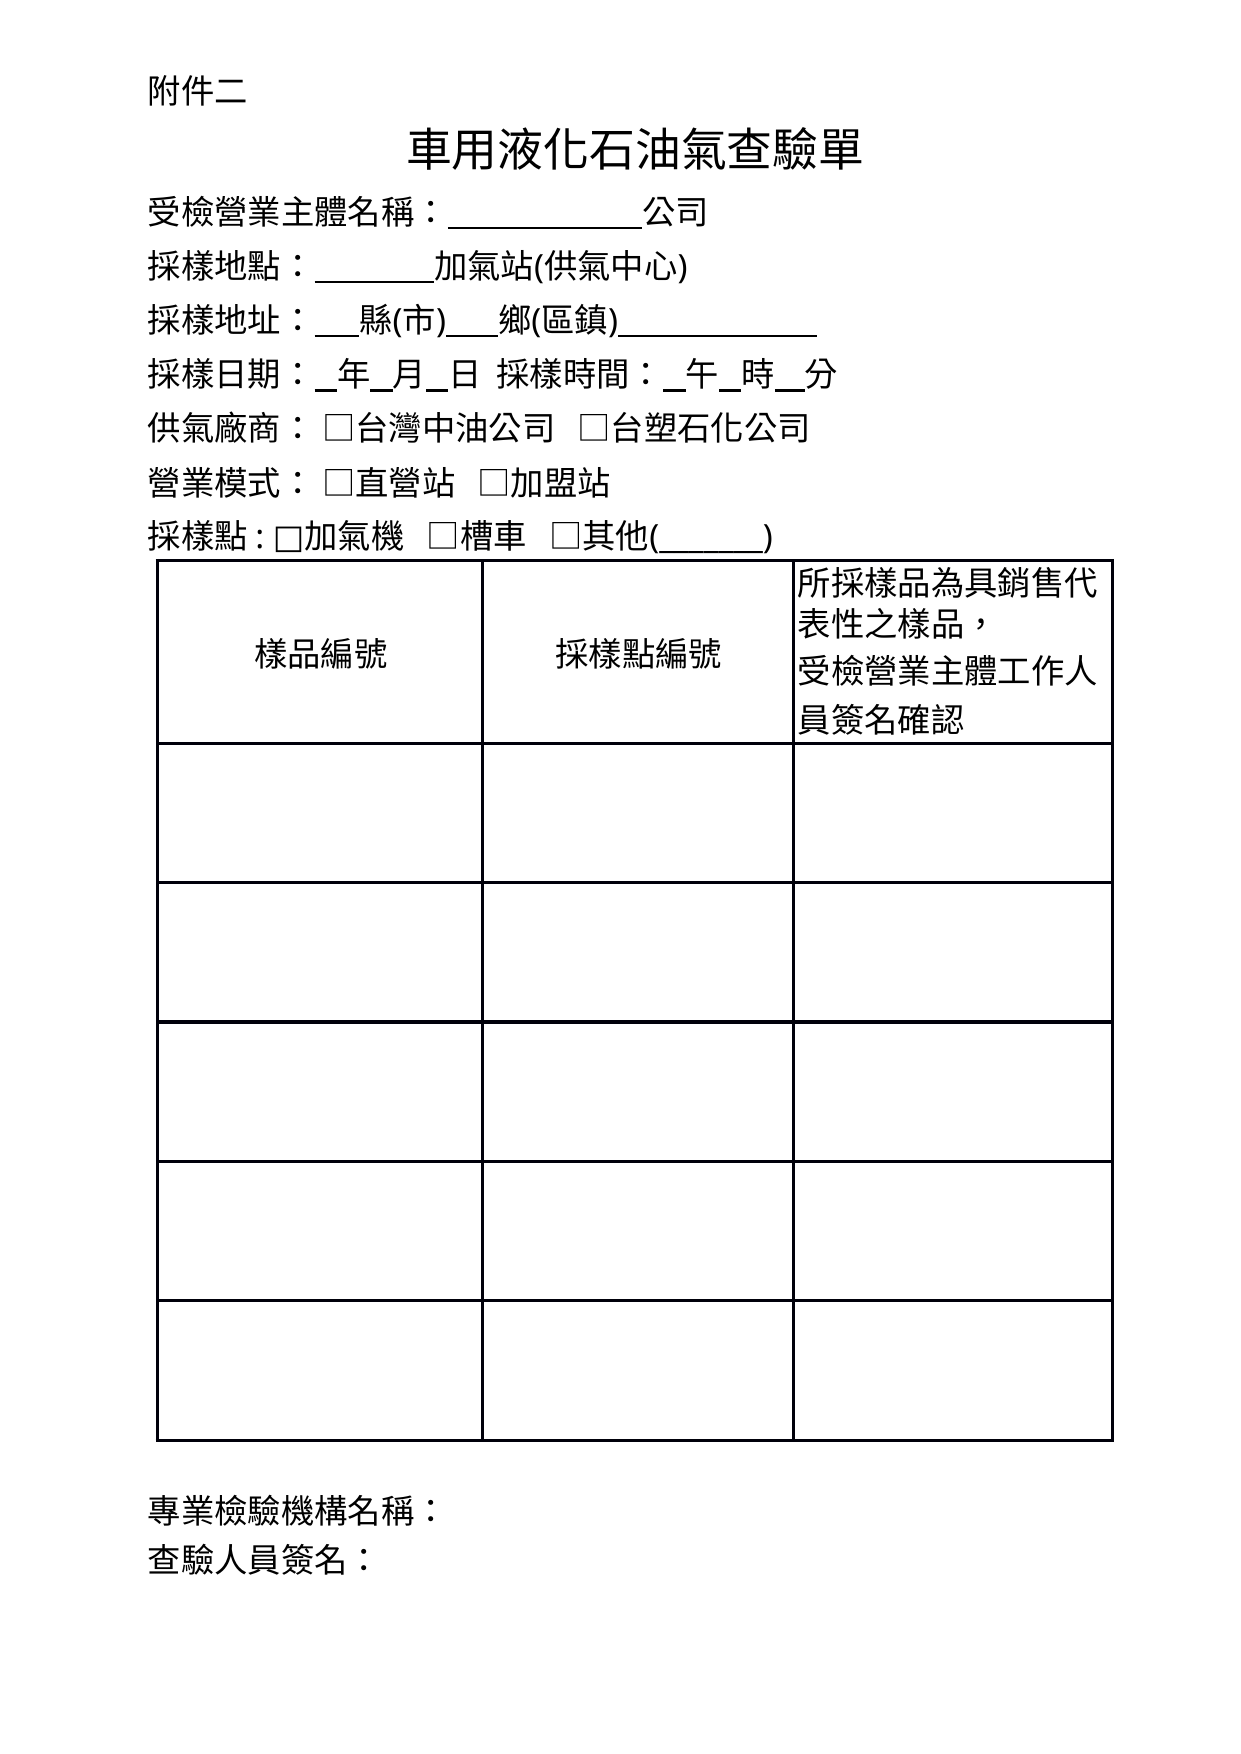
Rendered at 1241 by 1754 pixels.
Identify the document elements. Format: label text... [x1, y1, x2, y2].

table_cell [795, 884, 1111, 1020]
text 供氣廠商： □台灣中油公司 □台塑石化公司 [148, 396, 1122, 450]
table_header 所採樣品為具銷售代表性之樣品， 受檢營業主體工作人員簽名確認 [795, 562, 1111, 742]
table_cell [795, 1163, 1111, 1299]
table_cell [484, 1302, 792, 1438]
text 受檢營業主體名稱： 公司 [148, 179, 1122, 234]
table_cell [159, 745, 481, 881]
text 附件二 [148, 59, 1122, 113]
table_cell [159, 1024, 481, 1160]
table_cell [795, 1024, 1111, 1160]
table_header 採樣點編號 [484, 562, 792, 742]
table_cell [159, 1163, 481, 1299]
table_cell [484, 745, 792, 881]
table_cell [159, 884, 481, 1020]
table_cell [795, 745, 1111, 881]
table_header 樣品編號 [159, 562, 481, 742]
table_cell [484, 1163, 792, 1299]
text 營業模式： □直營站 □加盟站 [148, 450, 1122, 504]
table_cell [795, 1302, 1111, 1438]
text 採樣日期： 年 月 日 採樣時間： 午 時 分 [148, 342, 1122, 396]
text 採樣點 : □加氣機 □槽車 □其他(_______) [148, 504, 1122, 559]
text 採樣地點： 加氣站(供氣中心) [148, 234, 1122, 288]
text 專業檢驗機構名稱： [148, 1479, 1122, 1533]
table_cell [159, 1302, 481, 1438]
text 採樣地址： 縣(市) 鄉(區鎮) [148, 288, 1122, 342]
text 車用液化石油氣查驗單 [148, 113, 1122, 179]
table_cell [484, 884, 792, 1020]
table_cell [484, 1024, 792, 1160]
text 查驗人員簽名： [148, 1533, 1122, 1582]
